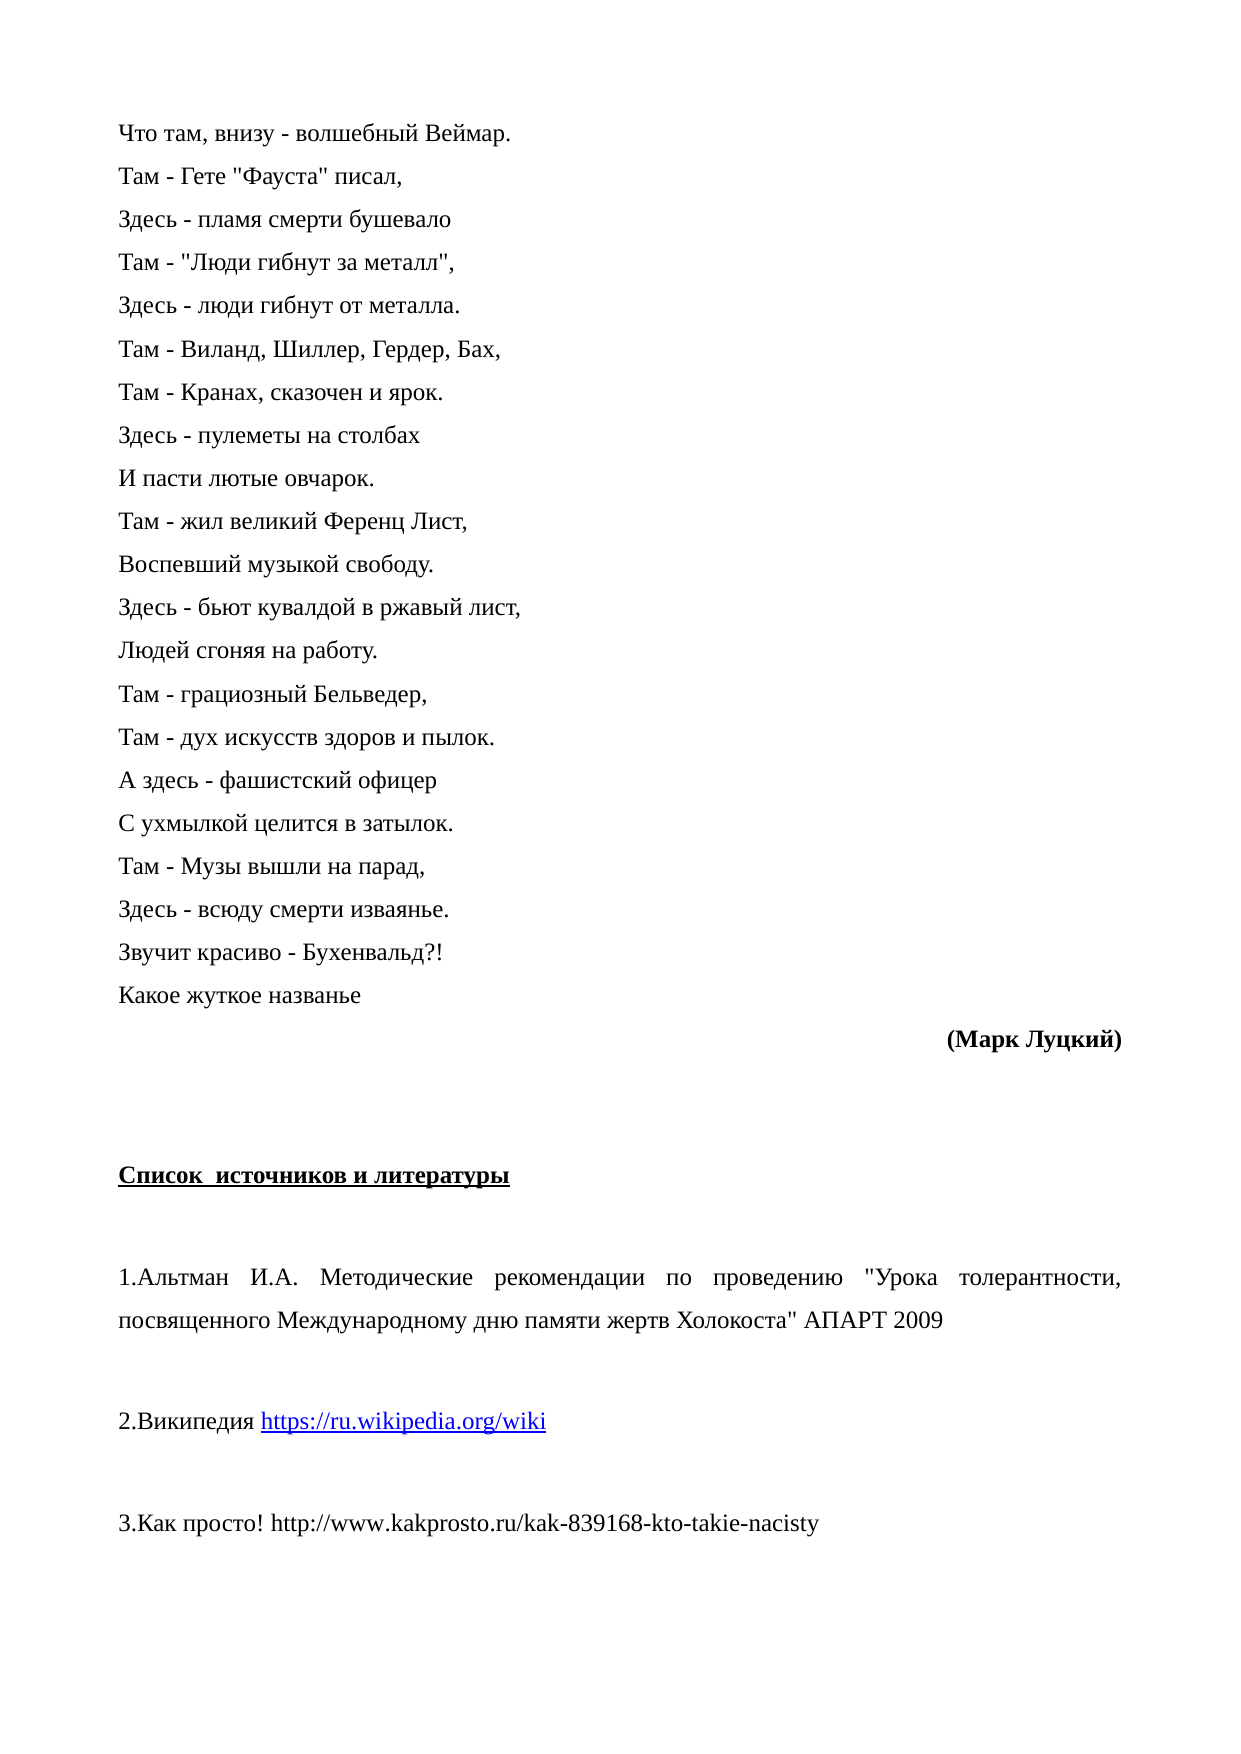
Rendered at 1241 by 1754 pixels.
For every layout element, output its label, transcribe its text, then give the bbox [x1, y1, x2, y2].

text Список источников и литературы [118, 1160, 1122, 1189]
text С ухмылкой целится в затылок. [118, 808, 1122, 837]
text Здесь - всюду смерти изваянье. [118, 894, 1122, 923]
text Здесь - бьют кувалдой в ржавый лист, [118, 592, 1122, 621]
text Там - Кранах, сказочен и ярок. [118, 377, 1122, 406]
text Воспевший музыкой свободу. [118, 549, 1122, 578]
text Здесь - люди гибнут от металла. [118, 291, 1122, 319]
text А здесь - фашистский офицер [118, 765, 1122, 794]
text Там - Музы вышли на парад, [118, 851, 1122, 880]
text И пасти лютые овчарок. [118, 463, 1122, 492]
text Здесь - пламя смерти бушевало [118, 204, 1122, 233]
text Там - жил великий Ференц Лист, [118, 506, 1122, 535]
text Что там, внизу - волшебный Веймар. [118, 118, 1122, 147]
text 3.Как просто! http://www.kakprosto.ru/kak-839168-kto-takie-nacisty [118, 1508, 1122, 1537]
text (Марк Луцкий) [118, 1024, 1122, 1052]
text Людей сгоняя на работу. [118, 636, 1122, 664]
text 1.Альтман И.А. Методические рекомендации по проведению "Урока толерантности, посвященного Международному дню памяти жертв Холокоста" АПАРТ 2009 [118, 1262, 1122, 1334]
text Там - дух искусств здоров и пылок. [118, 722, 1122, 751]
text Там - "Люди гибнут за металл", [118, 247, 1122, 276]
text Там - грациозный Бельведер, [118, 679, 1122, 707]
text Звучит красиво - Бухенвальд?! [118, 937, 1122, 966]
text Здесь - пулеметы на столбах [118, 420, 1122, 449]
text 2.Википедия https://ru.wikipedia.org/wiki [118, 1406, 1122, 1435]
text Там - Гете "Фауста" писал, [118, 161, 1122, 190]
text Какое жуткое названье [118, 981, 1122, 1009]
text Там - Виланд, Шиллер, Гердер, Бах, [118, 334, 1122, 362]
